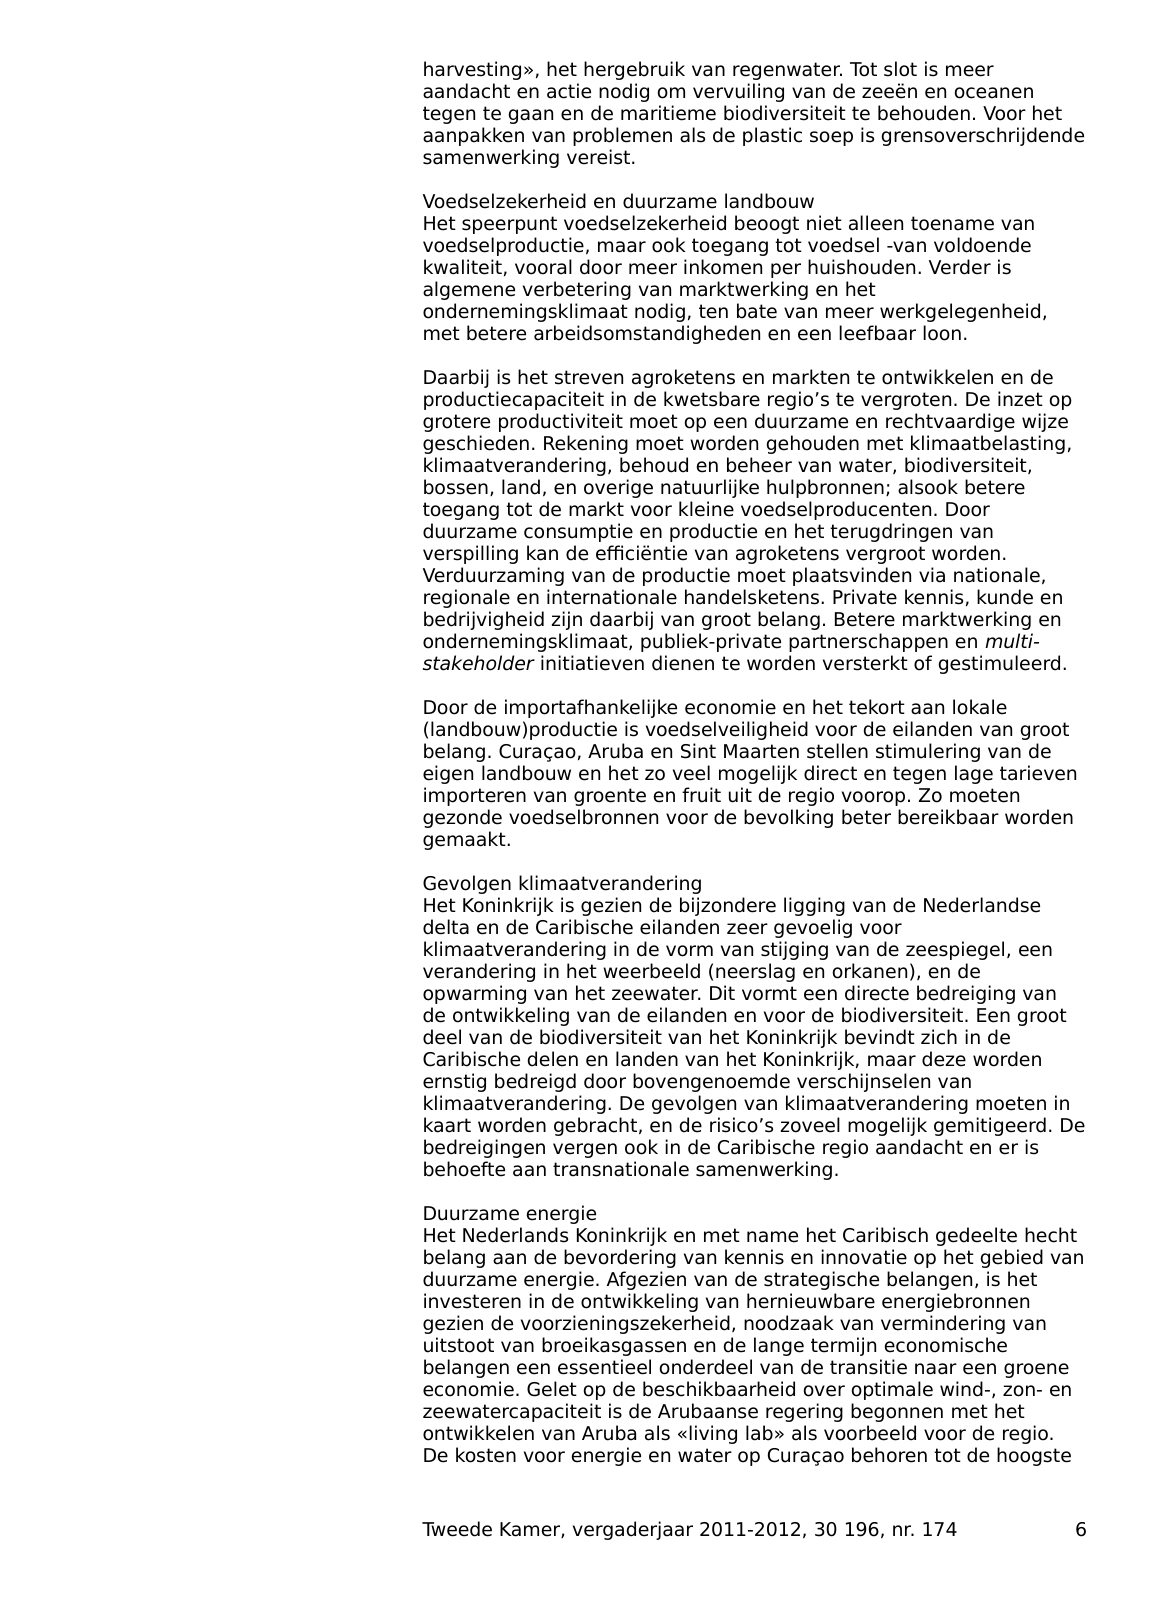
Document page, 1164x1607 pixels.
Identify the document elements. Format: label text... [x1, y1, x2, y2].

text Het Koninkrijk is gezien de bijzondere ligging van de Nederlandse delta en de Caribische eilanden zeer gevoelig voor klimaatverandering in de vorm van stijging van de zeespiegel, een verandering in het weerbeeld (neerslag en orkanen), en de opwarming van het zeewater. Dit vormt een directe bedreiging van de ontwikkeling van de eilanden en voor de biodiversiteit. Een groot deel van de biodiversiteit van het Koninkrijk bevindt zich in de Caribische delen en landen van het Koninkrijk, maar deze worden ernstig bedreigd door bovengenoemde verschijnselen van klimaatverandering. De gevolgen van klimaatverandering moeten in kaart worden gebracht, en de risico’s zoveel mogelijk gemitigeerd. De bedreigingen vergen ook in de Caribische regio aandacht en er is behoefte aan transnationale samenwerking. [422, 895, 1087, 1181]
text Het Nederlands Koninkrijk en met name het Caribisch gedeelte hecht belang aan de bevordering van kennis en innovatie op het gebied van duurzame energie. Afgezien van de strategische belangen, is het investeren in de ontwikkeling van hernieuwbare energiebronnen gezien de voorzieningszekerheid, noodzaak van vermindering van uitstoot van broeikasgassen en de lange termijn economische belangen een essentieel onderdeel van de transitie naar een groene economie. Gelet op de beschikbaarheid over optimale wind-, zon- en zeewatercapaciteit is de Arubaanse regering begonnen met het ontwikkelen van Aruba als «living lab» als voorbeeld voor de regio. De kosten voor energie en water op Curaçao behoren tot de hoogste [422, 1225, 1087, 1467]
text Het speerpunt voedselzekerheid beoogt niet alleen toename van voedselproductie, maar ook toegang tot voedsel -van voldoende kwaliteit, vooral door meer inkomen per huishouden. Verder is algemene verbetering van marktwerking en het ondernemingsklimaat nodig, ten bate van meer werkgelegenheid, met betere arbeidsomstandigheden en een leefbaar loon. [422, 213, 1087, 345]
subtitle Voedselzekerheid en duurzame landbouw [422, 191, 1087, 213]
text Daarbij is het streven agroketens en markten te ontwikkelen en de productiecapaciteit in de kwetsbare regio’s te vergroten. De inzet op grotere productiviteit moet op een duurzame en rechtvaardige wijze geschieden. Rekening moet worden gehouden met klimaatbelasting, klimaatverandering, behoud en beheer van water, biodiversiteit, bossen, land, en overige natuurlijke hulpbronnen; alsook betere toegang tot de markt voor kleine voedselproducenten. Door duurzame consumptie en productie en het terugdringen van verspilling kan de efficiëntie van agroketens vergroot worden. Verduurzaming van de productie moet plaatsvinden via nationale, regionale en internationale handelsketens. Private kennis, kunde en bedrijvigheid zijn daarbij van groot belang. Betere marktwerking en ondernemingsklimaat, publiek-private partnerschappen en multi-stakeholder initiatieven dienen te worden versterkt of gestimuleerd. [422, 367, 1087, 675]
subtitle Gevolgen klimaatverandering [422, 873, 1087, 895]
text Door de importafhankelijke economie en het tekort aan lokale (landbouw)productie is voedselveiligheid voor de eilanden van groot belang. Curaçao, Aruba en Sint Maarten stellen stimulering van de eigen landbouw en het zo veel mogelijk direct en tegen lage tarieven importeren van groente en fruit uit de regio voorop. Zo moeten gezonde voedselbronnen voor de bevolking beter bereikbaar worden gemaakt. [422, 697, 1087, 851]
subtitle Duurzame energie [422, 1203, 1087, 1225]
text harvesting», het hergebruik van regenwater. Tot slot is meer aandacht en actie nodig om vervuiling van de zeeën en oceanen tegen te gaan en de maritieme biodiversiteit te behouden. Voor het aanpakken van problemen als de plastic soep is grensoverschrijdende samenwerking vereist. [422, 59, 1087, 169]
